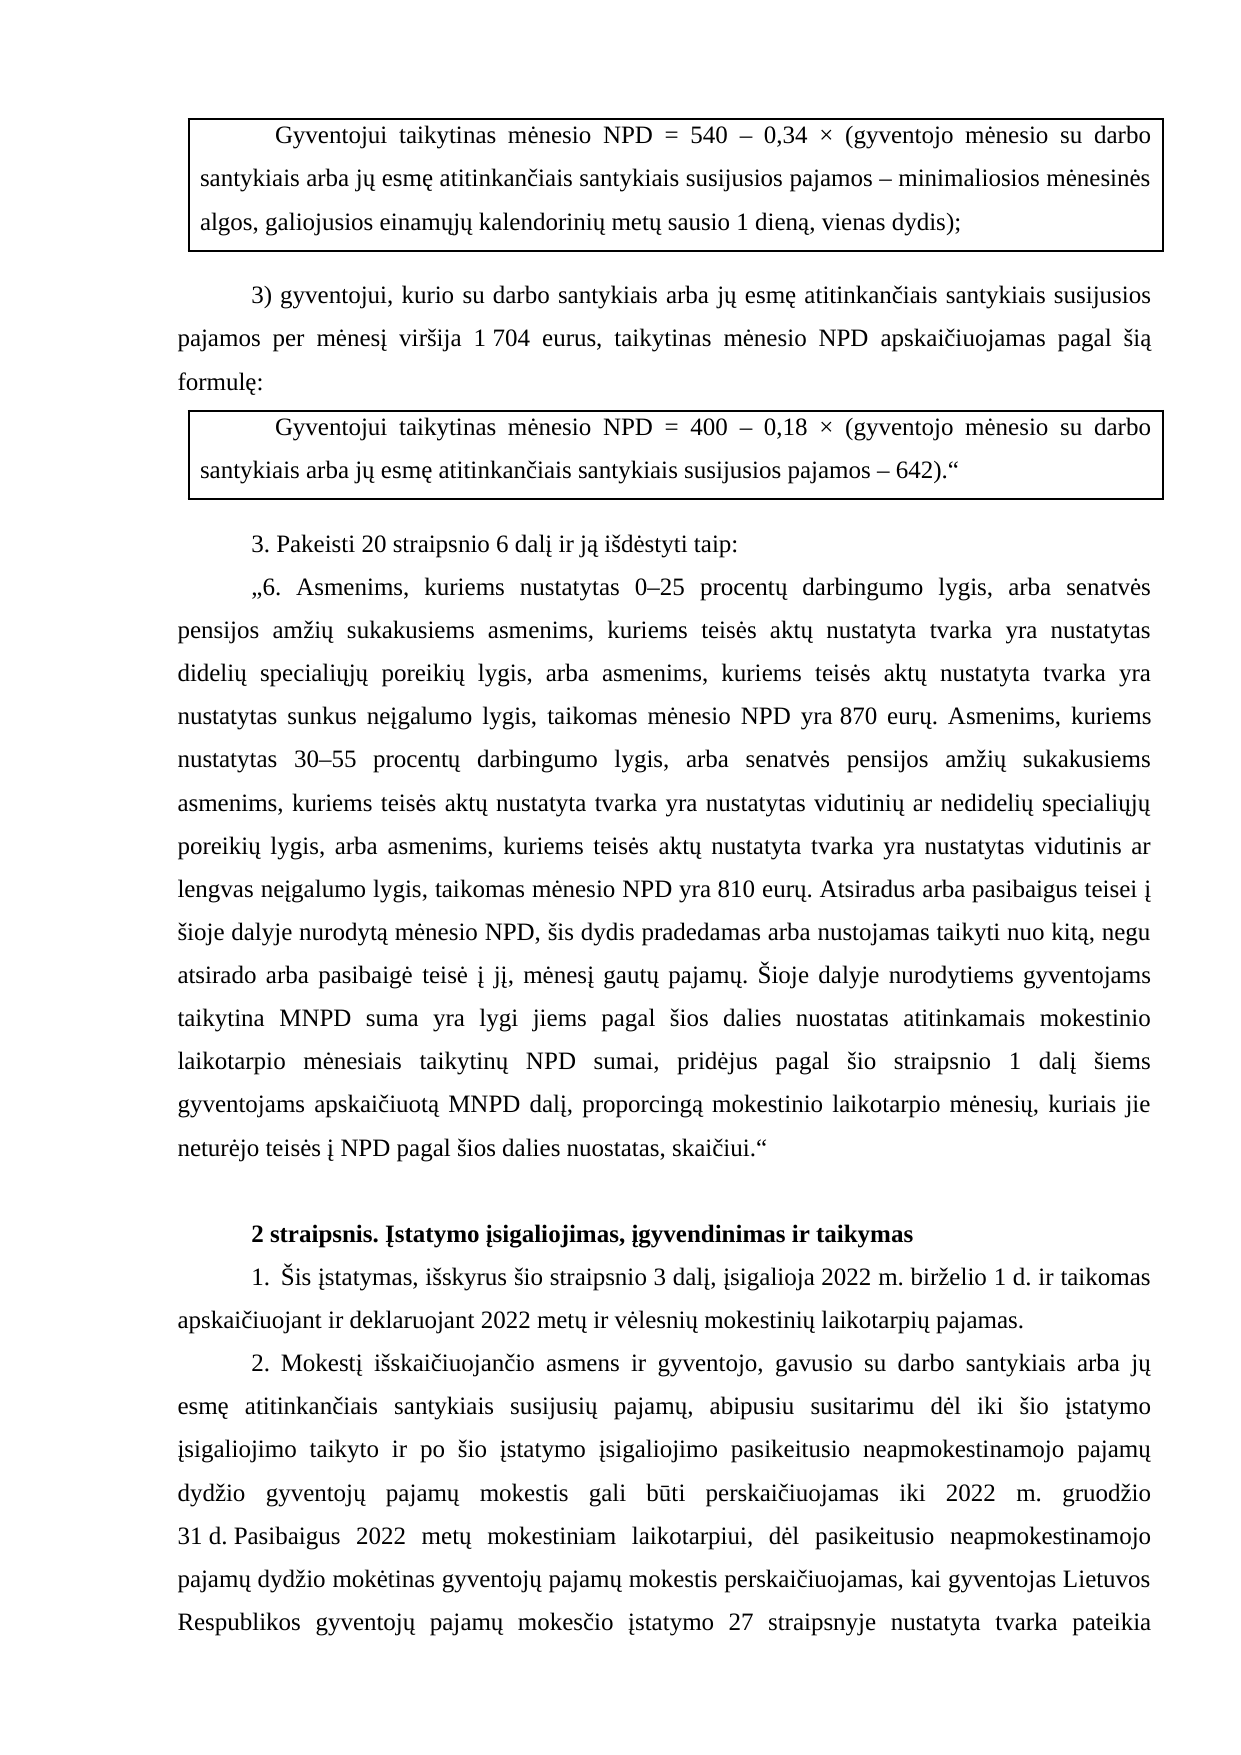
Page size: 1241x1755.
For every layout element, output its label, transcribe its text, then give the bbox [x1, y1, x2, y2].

text „6. Asmenims, kuriems nustatytas 0–25 procentų darbingumo lygis, arba senatvės pensijos amžių sukakusiems asmenims, kuriems teisės aktų nustatyta tvarka yra nustatytas didelių specialiųjų poreikių lygis, arba asmenims, kuriems teisės aktų nustatyta tvarka yra nustatytas sunkus neįgalumo lygis, taikomas mėnesio NPD yra 870 eurų. Asmenims, kuriems nustatytas 30–55 procentų darbingumo lygis, arba senatvės pensijos amžių sukakusiems asmenims, kuriems teisės aktų nustatyta tvarka yra nustatytas vidutinių ar nedidelių specialiųjų poreikių lygis, arba asmenims, kuriems teisės aktų nustatyta tvarka yra nustatytas vidutinis ar lengvas neįgalumo lygis, taikomas mėnesio NPD yra 810 eurų. Atsiradus arba pasibaigus teisei į šioje dalyje nurodytą mėnesio NPD, šis dydis pradedamas arba nustojamas taikyti nuo kitą, negu atsirado arba pasibaigė teisė į jį, mėnesį gautų pajamų. Šioje dalyje nurodytiems gyventojams taikytina MNPD suma yra lygi jiems pagal šios dalies nuostatas atitinkamais mokestinio laikotarpio mėnesiais taikytinų NPD sumai, pridėjus pagal šio straipsnio 1 dalį šiems gyventojams apskaičiuotą MNPD dalį, proporcingą mokestinio laikotarpio mėnesių, kuriais jie neturėjo teisės į NPD pagal šios dalies nuostatas, skaičiui.“ [177, 572, 1152, 1161]
text 3) gyventojui, kurio su darbo santykiais arba jų esmę atitinkančiais santykiais susijusios pajamos per mėnesį viršija 1 704 eurus, taikytinas mėnesio NPD apskaičiuojamas pagal šią formulę: [177, 280, 1152, 395]
text 2 straipsnis. Įstatymo įsigaliojimas, įgyvendinimas ir taikymas [177, 1219, 1152, 1248]
text 1. Šis įstatymas, išskyrus šio straipsnio 3 dalį, įsigalioja 2022 m. birželio 1 d. ir taikomas apskaičiuojant ir deklaruojant 2022 metų ir vėlesnių mokestinių laikotarpių pajamas. [177, 1262, 1152, 1334]
table_header Gyventojui taikytinas mėnesio NPD = 540 – 0,34 × (gyventojo mėnesio su darbo santykiais arba jų esmę atitinkančiais santykiais susijusios pajamos – minimaliosios mėnesinės algos, galiojusios einamųjų kalendorinių metų sausio 1 dieną, vienas dydis); [190, 120, 1162, 249]
text 3. Pakeisti 20 straipsnio 6 dalį ir ją išdėstyti taip: [177, 529, 1152, 558]
text 2. Mokestį išskaičiuojančio asmens ir gyventojo, gavusio su darbo santykiais arba jų esmę atitinkančiais santykiais susijusių pajamų, abipusiu susitarimu dėl iki šio įstatymo įsigaliojimo taikyto ir po šio įstatymo įsigaliojimo pasikeitusio neapmokestinamojo pajamų dydžio gyventojų pajamų mokestis gali būti perskaičiuojamas iki 2022 m. gruodžio 31 d. Pasibaigus 2022 metų mokestiniam laikotarpiui, dėl pasikeitusio neapmokestinamojo pajamų dydžio mokėtinas gyventojų pajamų mokestis perskaičiuojamas, kai gyventojas Lietuvos Respublikos gyventojų pajamų mokesčio įstatymo 27 straipsnyje nustatyta tvarka pateikia [177, 1348, 1152, 1636]
table_header Gyventojui taikytinas mėnesio NPD = 400 – 0,18 × (gyventojo mėnesio su darbo santykiais arba jų esmę atitinkančiais santykiais susijusios pajamos – 642).“ [190, 412, 1162, 498]
